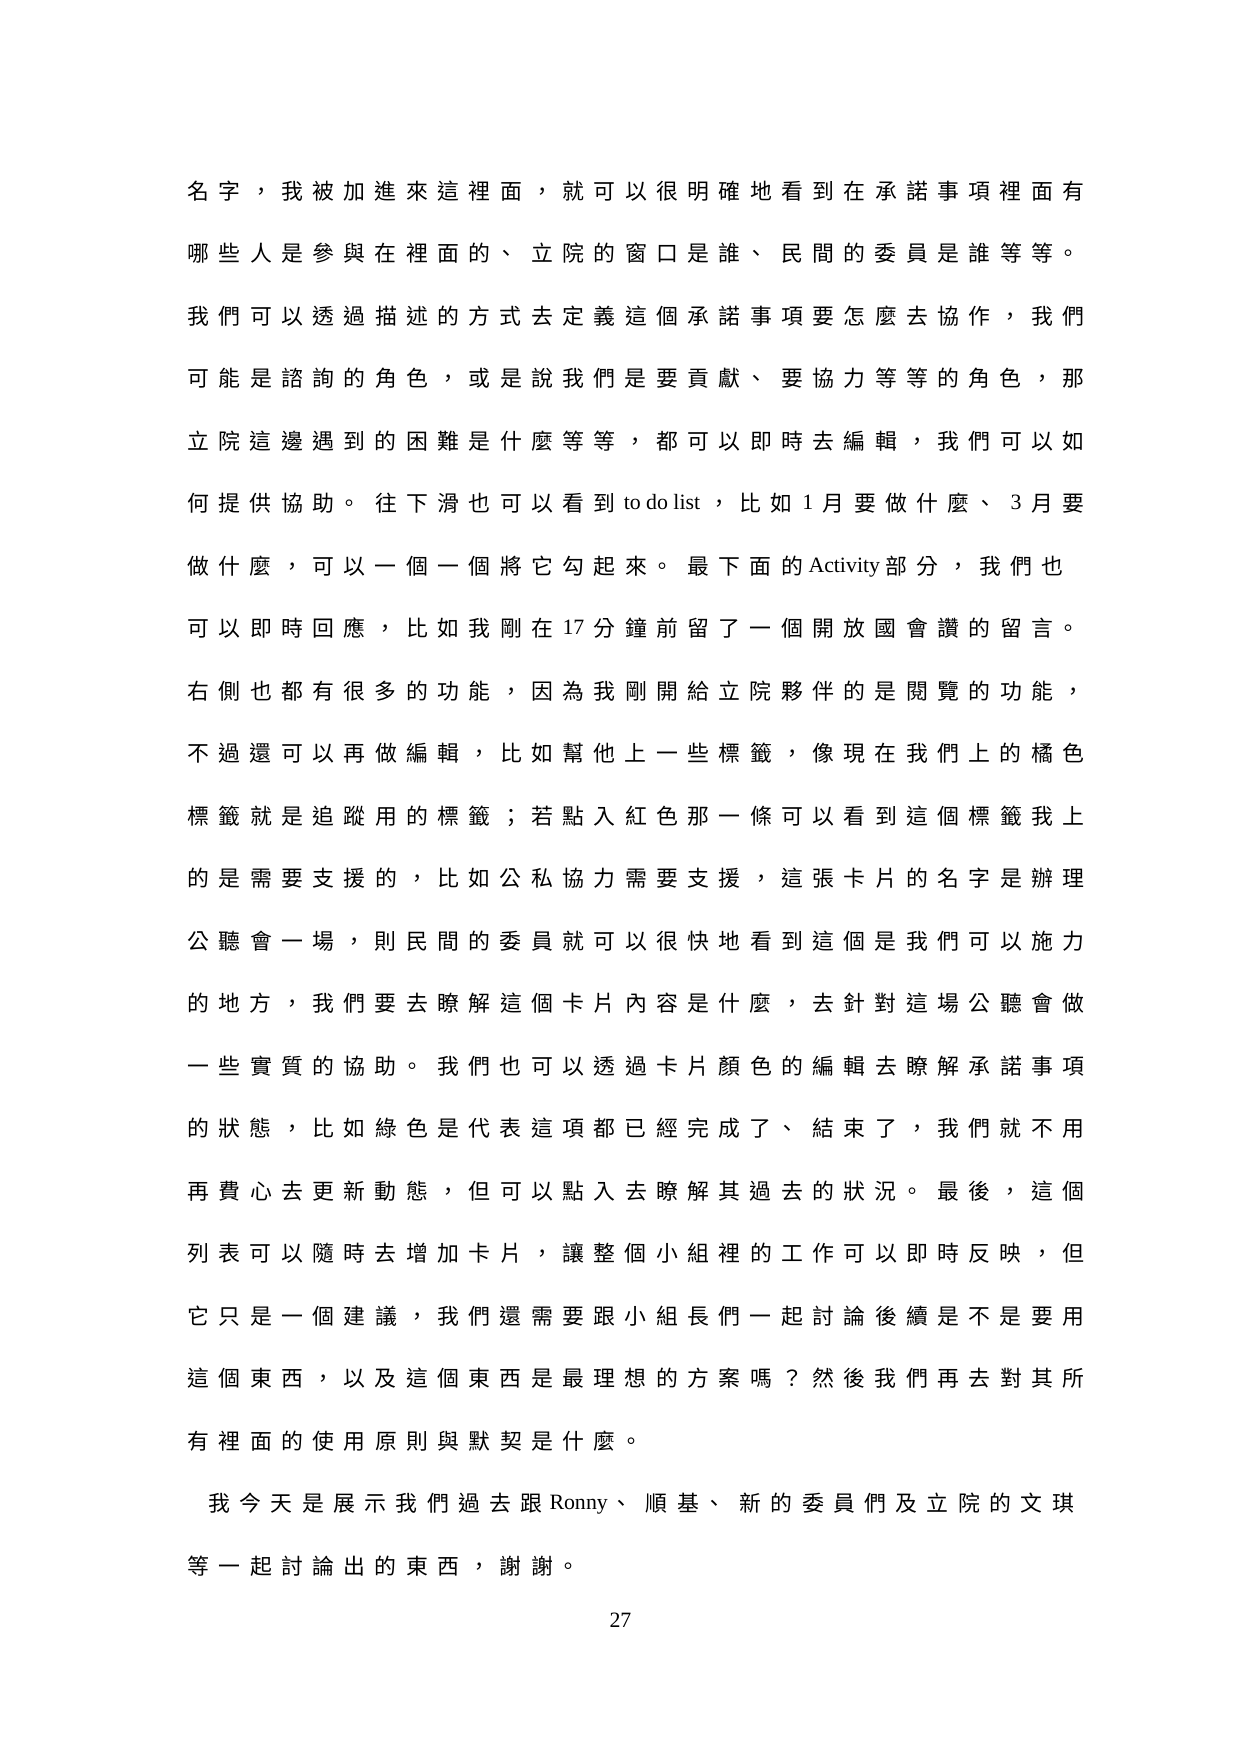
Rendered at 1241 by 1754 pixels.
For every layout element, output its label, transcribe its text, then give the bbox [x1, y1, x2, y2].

text 名字，我被加進來這裡面，就可以很明確地看到在承諾事項裡面有哪些人是參與在裡面的、立院的窗口是誰、民間的委員是誰等等。我們可以透過描述的方式去定義這個承諾事項要怎麼去協作，我們可能是諮詢的角色，或是說我們是要貢獻、要協力等等的角色，那立院這邊遇到的困難是什麼等等，都可以即時去編輯，我們可以如何提供協助。往下滑也可以看到to do list，比如1月要做什麼、3月要做什麼，可以一個一個將它勾起來。最下面的Activity部分，我們也可以即時回應，比如我剛在17分鐘前留了一個開放國會讚的留言。右側也都有很多的功能，因為我剛開給立院夥伴的是閱覽的功能，不過還可以再做編輯，比如幫他上一些標籤，像現在我們上的橘色標籤就是追蹤用的標籤；若點入紅色那一條可以看到這個標籤我上的是需要支援的，比如公私協力需要支援，這張卡片的名字是辦理公聽會一場，則民間的委員就可以很快地看到這個是我們可以施力的地方，我們要去瞭解這個卡片內容是什麼，去針對這場公聽會做一些實質的協助。我們也可以透過卡片顏色的編輯去瞭解承諾事項的狀態，比如綠色是代表這項都已經完成了、結束了，我們就不用再費心去更新動態，但可以點入去瞭解其過去的狀況。最後，這個列表可以隨時去增加卡片，讓整個小組裡的工作可以即時反映，但它只是一個建議，我們還需要跟小組長們一起討論後續是不是要用這個東西，以及這個東西是最理想的方案嗎？然後我們再去對其所有裡面的使用原則與默契是什麼。 [173, 158, 1089, 1471]
text 我今天是展示我們過去跟Ronny、順基、新的委員們及立院的文琪等一起討論出的東西，謝謝。 [173, 1471, 1089, 1596]
